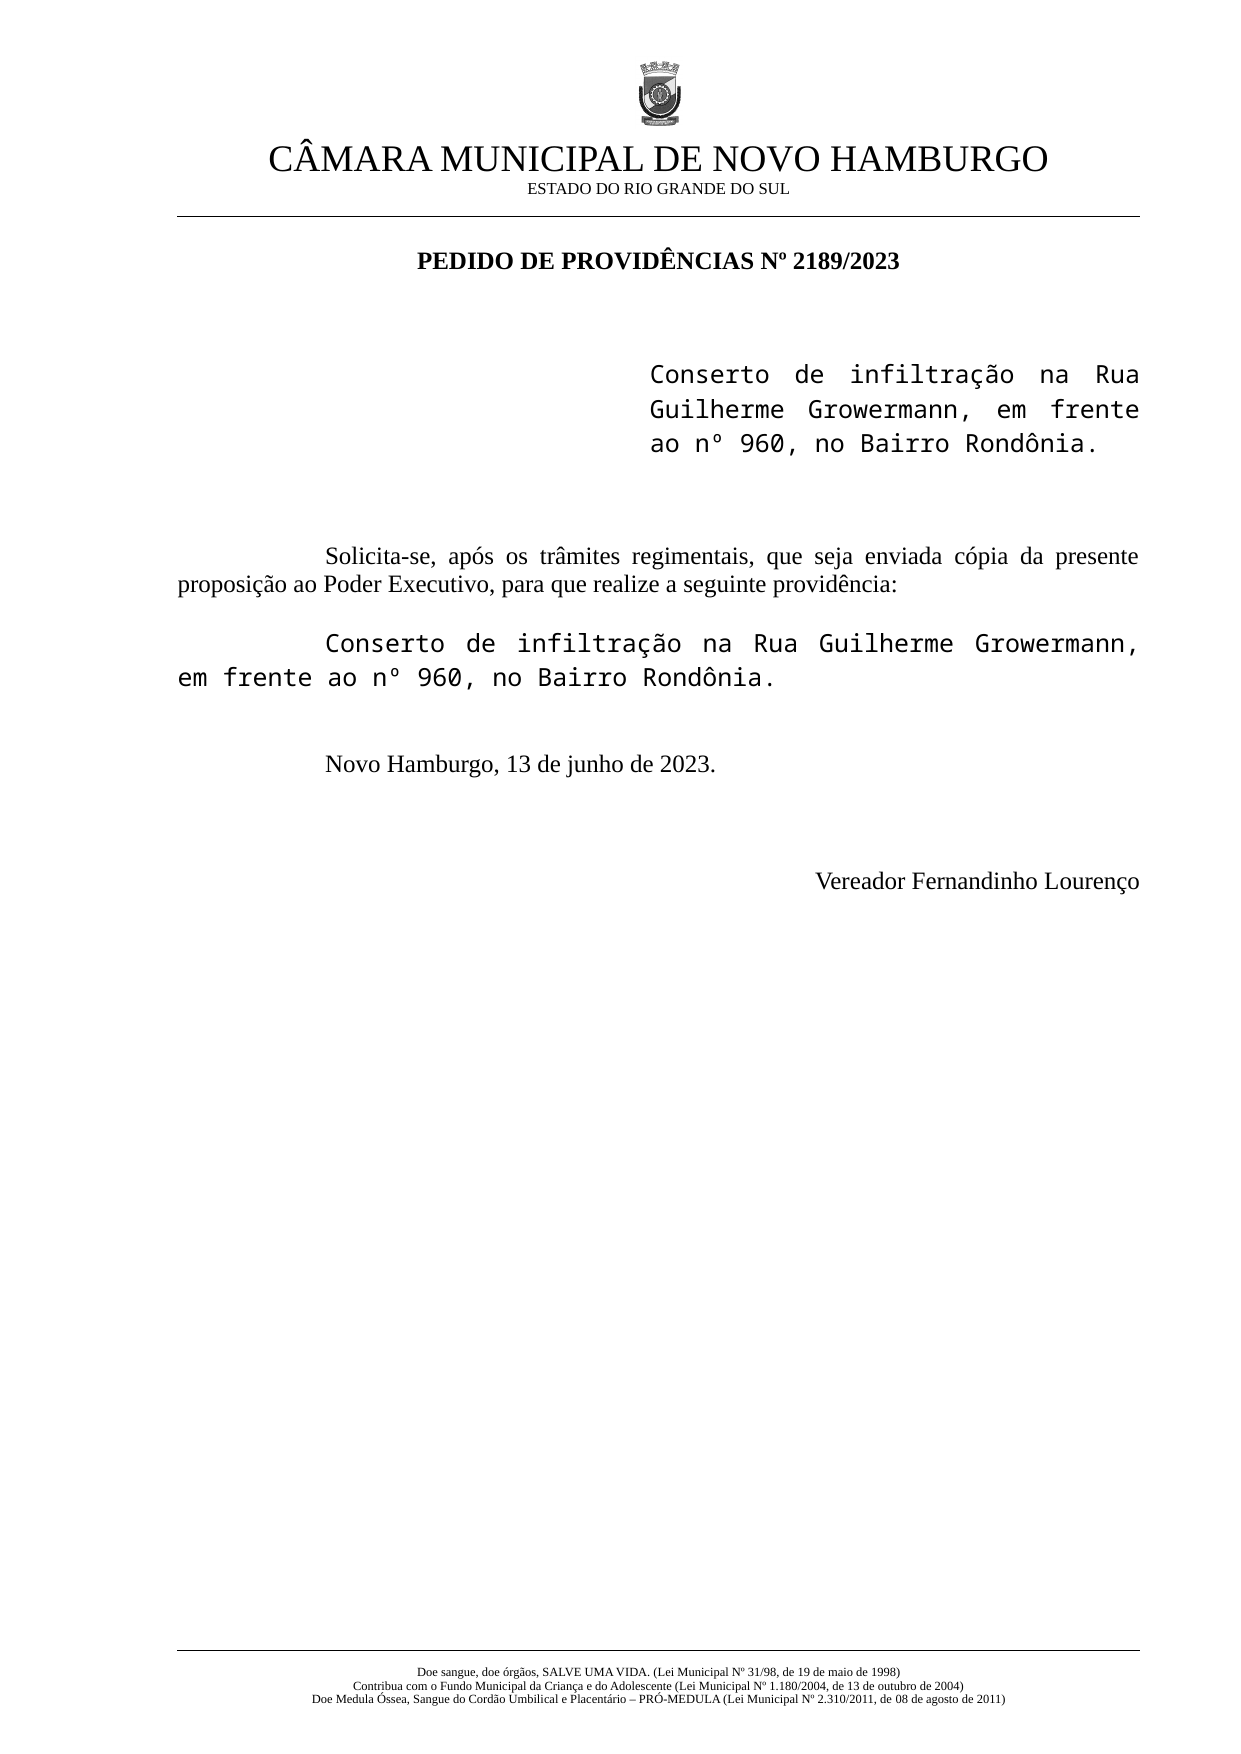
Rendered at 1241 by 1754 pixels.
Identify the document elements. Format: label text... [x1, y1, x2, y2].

list Conserto de infiltração na Rua Guilherme Growermann, em frente ao nº 960, no Bairro Rondônia. [177, 625, 1140, 693]
text Vereador Fernandinho Lourenço [649, 867, 1140, 894]
text Solicita-se, após os trâmites regimentais, que seja enviada cópia da presente proposição ao Poder Executivo, para que realize a seguinte providência: [177, 542, 1140, 597]
text PEDIDO DE PROVIDÊNCIAS Nº 2189/2023 [177, 247, 1140, 274]
list Conserto de infiltração na Rua Guilherme Growermann, em frente ao nº 960, no Bairro Rondônia. [614, 357, 1140, 459]
text Novo Hamburgo, 13 de junho de 2023. [177, 751, 1140, 778]
